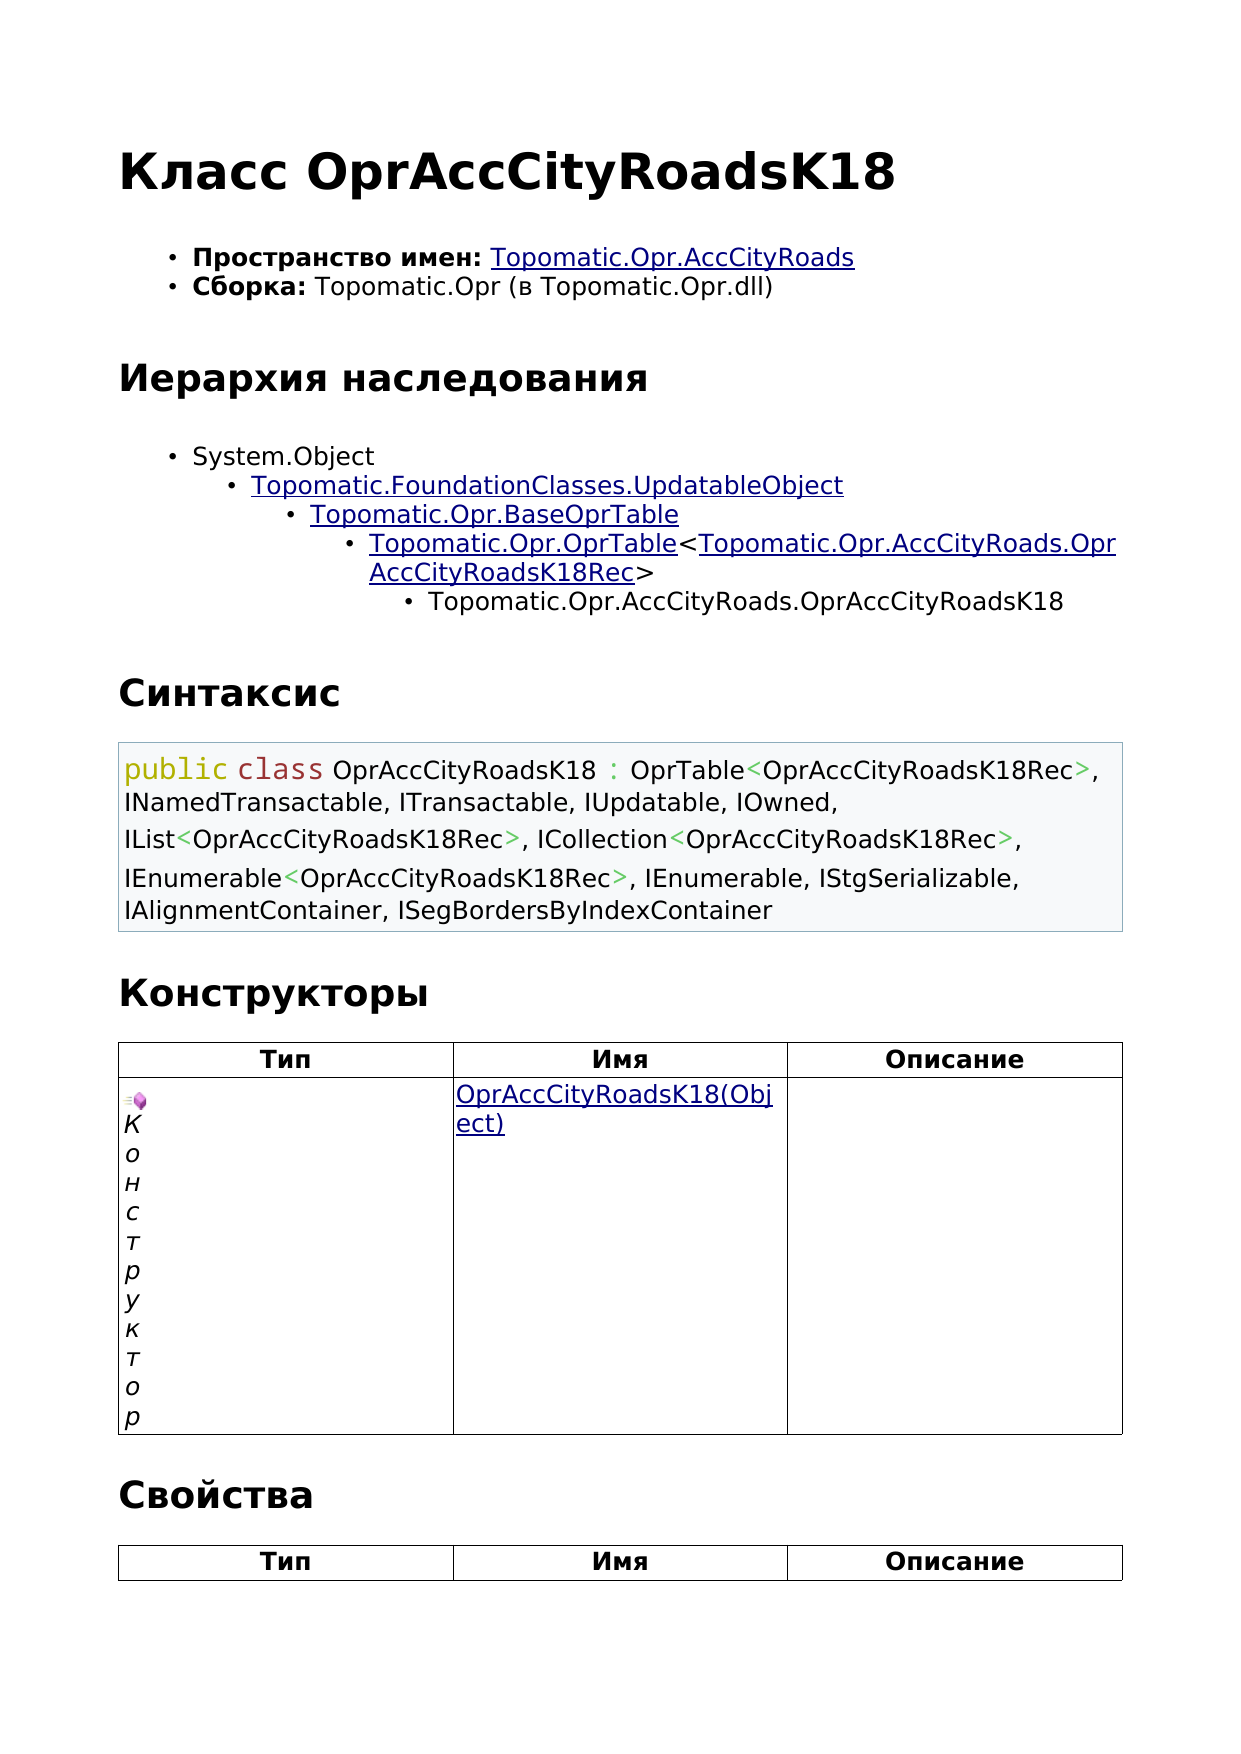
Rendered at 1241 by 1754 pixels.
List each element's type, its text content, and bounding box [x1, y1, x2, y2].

list Topomatic.Opr.AccCityRoads.OprAccCityRoadsK18 [413, 588, 1122, 617]
list Topomatic.Opr.OprTable<Topomatic.Opr.AccCityRoads.OprAccCityRoadsK18Rec> [354, 529, 1122, 588]
table_cell [788, 1078, 1122, 1434]
table_cell [119, 1078, 453, 1434]
table_header Описание [788, 1546, 1122, 1580]
table_cell OprAccCityRoadsK18(Object) [454, 1078, 787, 1434]
subtitle Класс OprAccCityRoadsK18 [118, 143, 1122, 201]
table_header Тип [119, 1546, 453, 1580]
list Пространство имен: Topomatic.Opr.AccCityRoads [177, 243, 1122, 272]
list Сборка: Topomatic.Opr (в Topomatic.Opr.dll) [177, 272, 1122, 302]
picture [121, 1092, 147, 1110]
list Topomatic.FoundationClasses.UpdatableObject [236, 471, 1122, 500]
subtitle Иерархия наследования [118, 356, 1122, 400]
table_header Имя [454, 1546, 787, 1580]
table_header Имя [454, 1043, 787, 1077]
subtitle Синтаксис [118, 671, 1122, 715]
list System.Object [177, 442, 1122, 471]
table_header Тип [119, 1043, 453, 1077]
table_header Описание [788, 1043, 1122, 1077]
subtitle Конструкторы [118, 971, 1122, 1015]
subtitle Свойства [118, 1474, 1122, 1517]
table_header public class OprAccCityRoadsK18 : OprTable<OprAccCityRoadsK18Rec>, INamedTransactable, ITransactable, IUpdatable, IOwned, IList<OprAccCityRoadsK18Rec>, ICollection<OprAccCityRoadsK18Rec>, IEnumerable<OprAccCityRoadsK18Rec>, IEnumerable, IStgSerializable, IAlignmentContainer, ISegBordersByIndexContainer [119, 743, 1122, 931]
list Topomatic.Opr.BaseOprTable [295, 500, 1122, 529]
